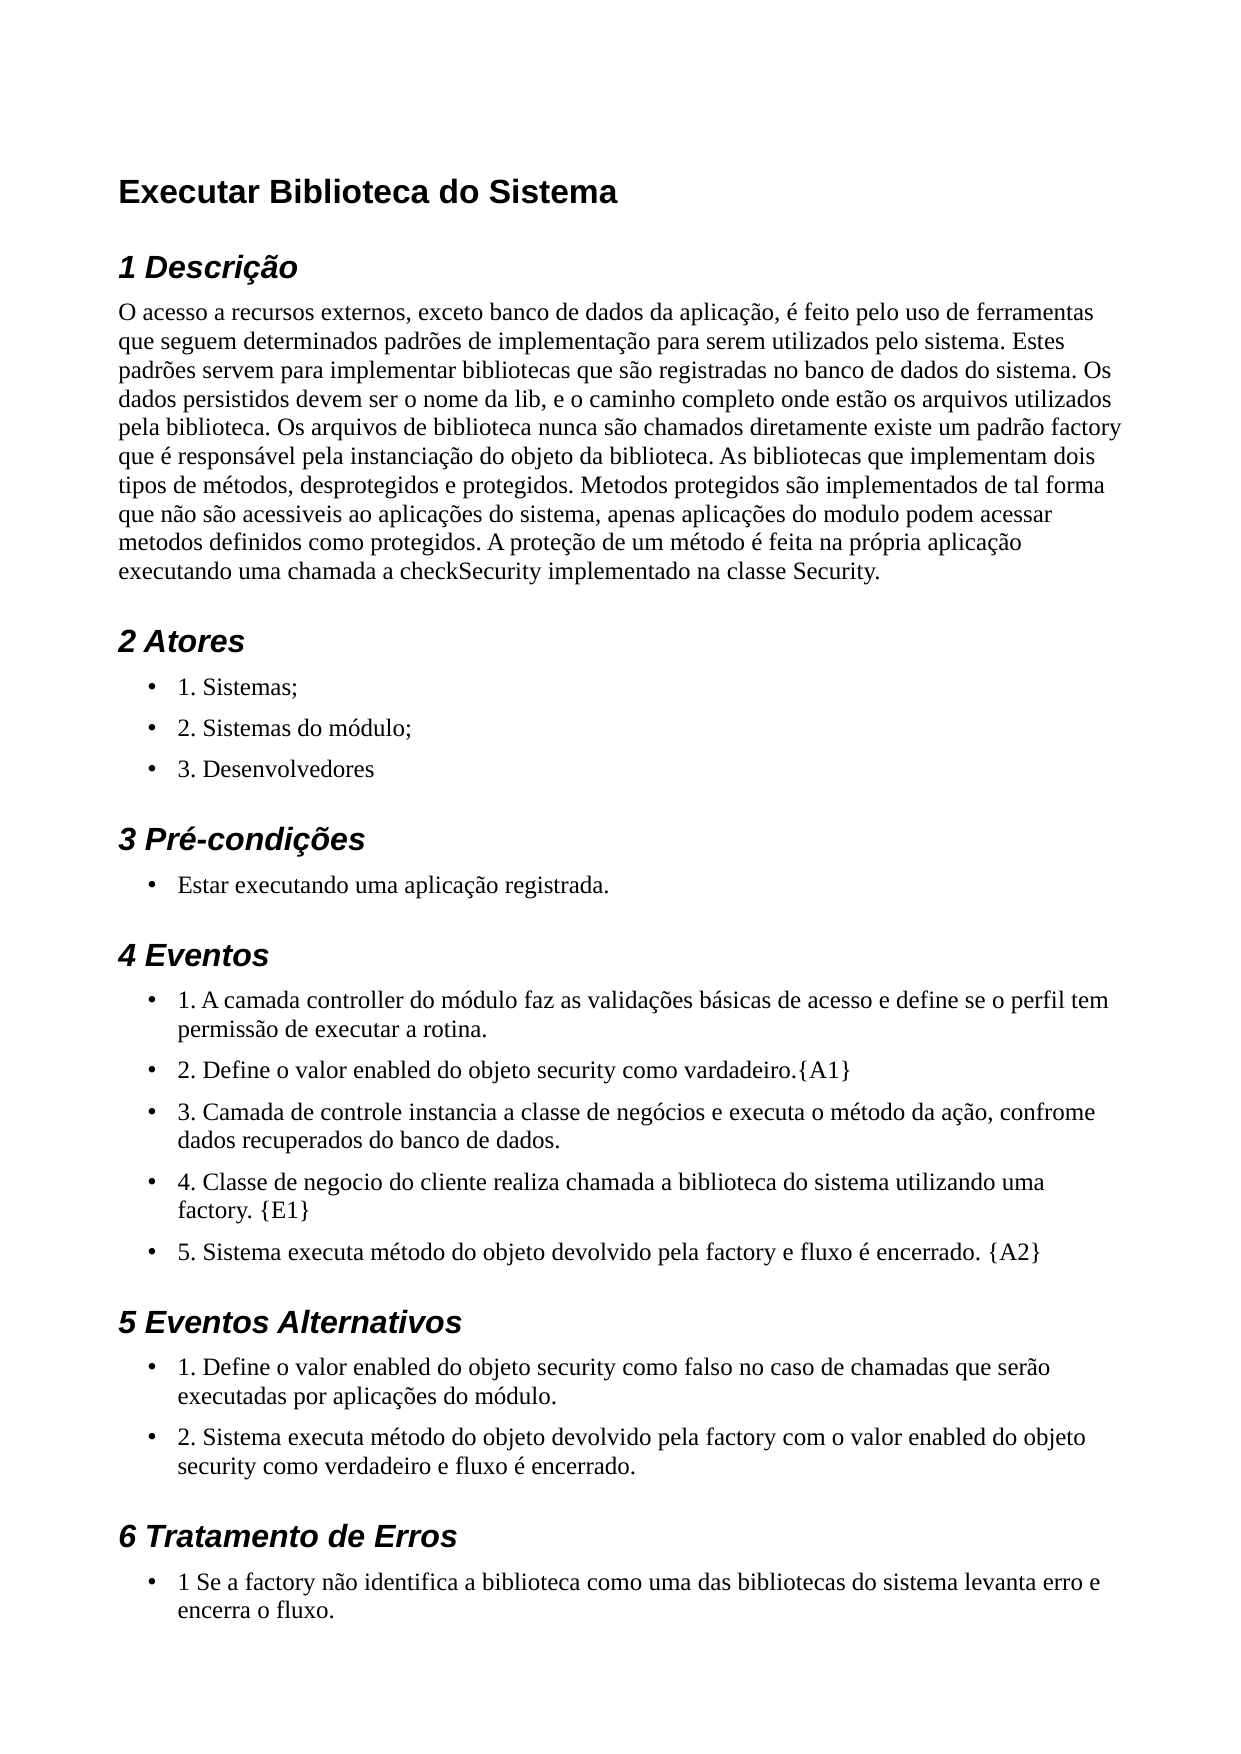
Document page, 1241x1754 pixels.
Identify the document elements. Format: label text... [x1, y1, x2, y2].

list Estar executando uma aplicação registrada. [148, 870, 1122, 899]
list 4. Classe de negocio do cliente realiza chamada a biblioteca do sistema utilizando uma factory. {E1} [148, 1167, 1122, 1224]
list 2. Sistema executa método do objeto devolvido pela factory com o valor enabled do objeto security como verdadeiro e fluxo é encerrado. [148, 1422, 1122, 1480]
list 1. Define o valor enabled do objeto security como falso no caso de chamadas que serão executadas por aplicações do módulo. [148, 1352, 1122, 1410]
list 2. Sistemas do módulo; [148, 713, 1122, 742]
subtitle 6 Tratamento de Erros [118, 1517, 1122, 1554]
subtitle Executar Biblioteca do Sistema [118, 172, 1122, 211]
subtitle 5 Eventos Alternativos [118, 1303, 1122, 1340]
list 1. Sistemas; [148, 672, 1122, 701]
list 2. Define o valor enabled do objeto security como vardadeiro.{A1} [148, 1056, 1122, 1084]
list 3. Camada de controle instancia a classe de negócios e executa o método da ação, confrome dados recuperados do banco de dados. [148, 1097, 1122, 1154]
subtitle 3 Pré-condições [118, 821, 1122, 857]
subtitle 2 Atores [118, 622, 1122, 659]
list 1 Se a factory não identifica a biblioteca como uma das bibliotecas do sistema levanta erro e encerra o fluxo. [148, 1567, 1122, 1624]
subtitle 1 Descrição [118, 248, 1122, 285]
list 3. Desenvolvedores [148, 754, 1122, 783]
subtitle 4 Eventos [118, 936, 1122, 973]
text O acesso a recursos externos, exceto banco de dados da aplicação, é feito pelo uso de ferramentas que seguem determinados padrões de implementação para serem utilizados pelo sistema. Estes padrões servem para implementar bibliotecas que são registradas no banco de dados do sistema. Os dados persistidos devem ser o nome da lib, e o caminho completo onde estão os arquivos utilizados pela biblioteca. Os arquivos de biblioteca nunca são chamados diretamente existe um padrão factory que é responsável pela instanciação do objeto da biblioteca. As bibliotecas que implementam dois tipos de métodos, desprotegidos e protegidos. Metodos protegidos são implementados de tal forma que não são acessiveis ao aplicações do sistema, apenas aplicações do modulo podem acessar metodos definidos como protegidos. A proteção de um método é feita na própria aplicação executando uma chamada a checkSecurity implementado na classe Security. [118, 297, 1122, 585]
list 5. Sistema executa método do objeto devolvido pela factory e fluxo é encerrado. {A2} [148, 1237, 1122, 1266]
list 1. A camada controller do módulo faz as validações básicas de acesso e define se o perfil tem permissão de executar a rotina. [148, 986, 1122, 1043]
